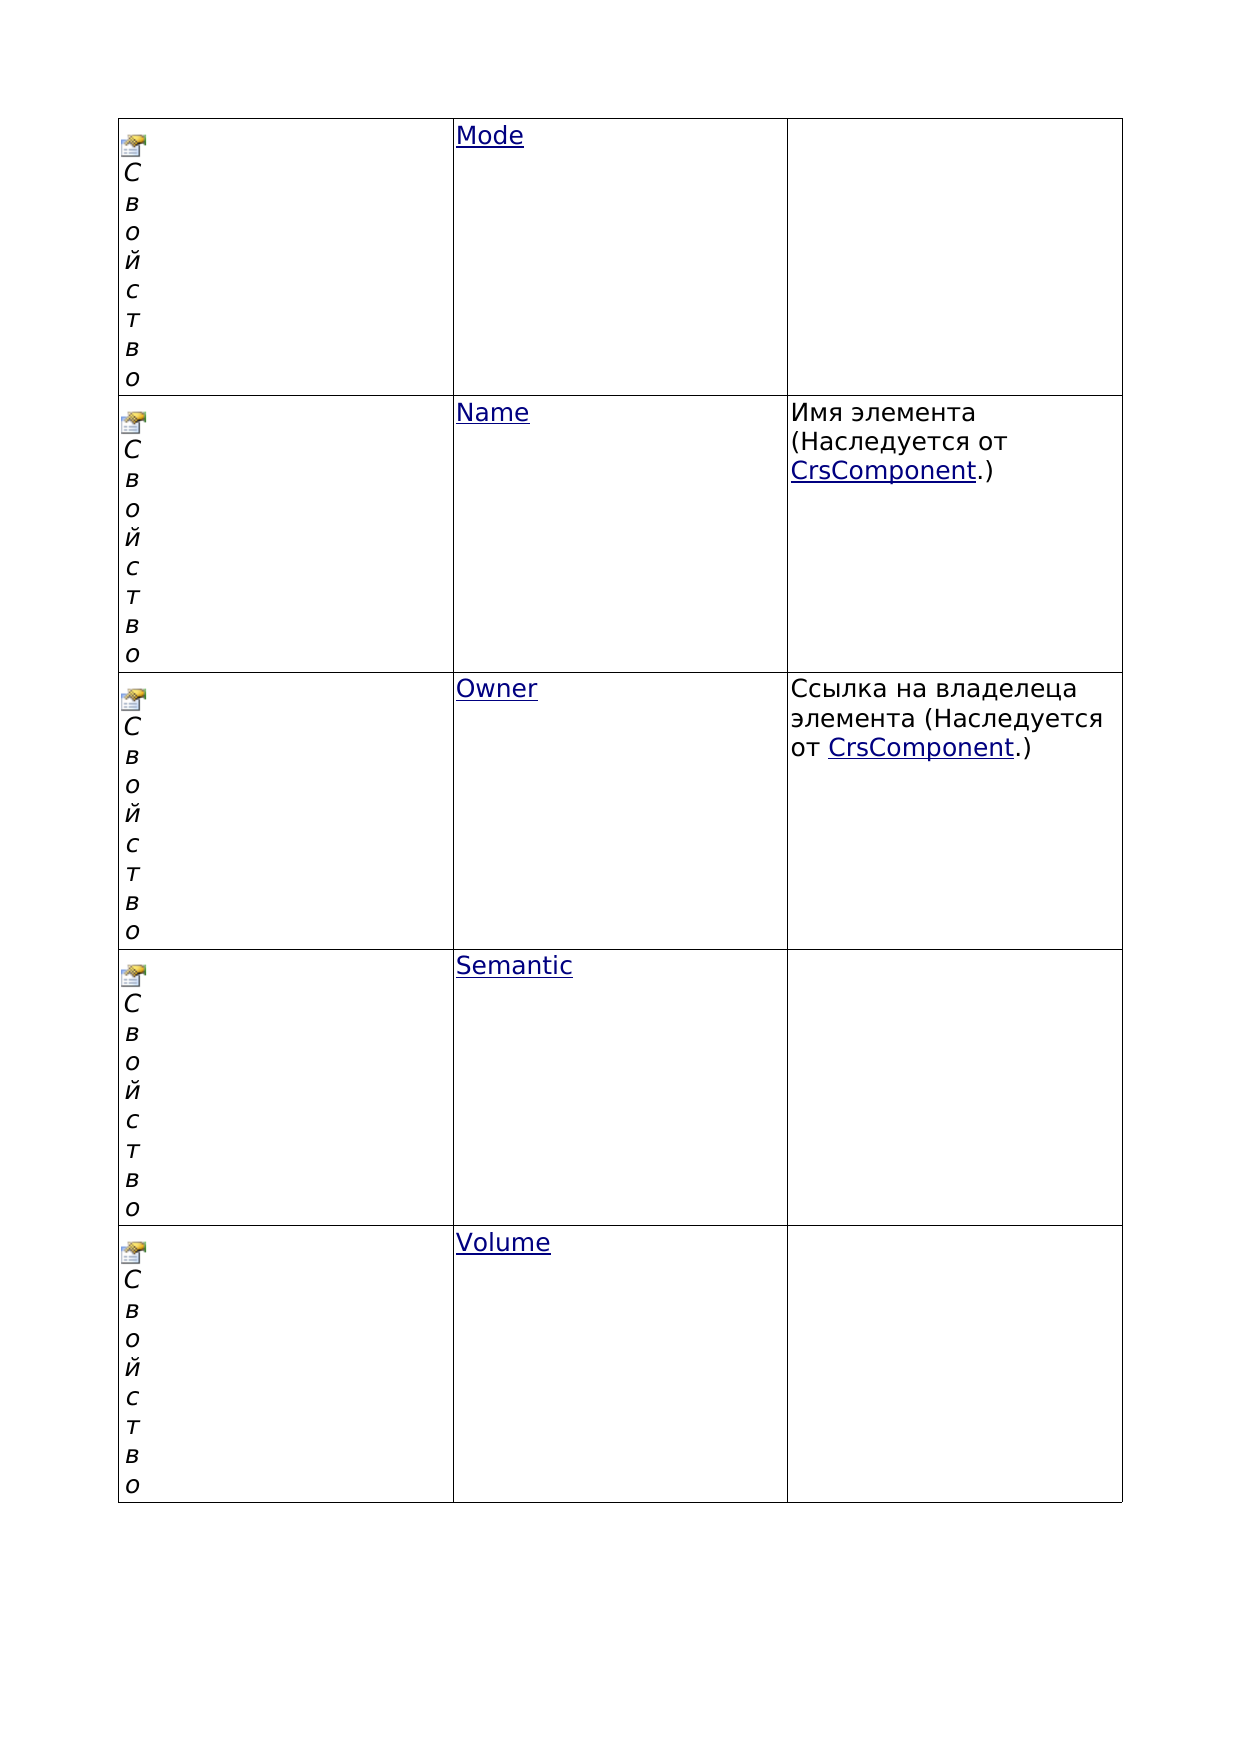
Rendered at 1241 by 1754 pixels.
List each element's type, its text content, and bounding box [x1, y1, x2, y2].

picture [121, 963, 147, 989]
picture [121, 687, 147, 713]
table_cell Ссылка на владелеца элемента (Наследуется от CrsComponent.) [788, 673, 1122, 948]
table_cell Mode [454, 119, 787, 395]
picture [121, 1240, 147, 1266]
picture [121, 133, 147, 159]
table_cell [119, 396, 453, 672]
table_cell Semantic [454, 950, 787, 1225]
table_cell [119, 950, 453, 1225]
table_cell Name [454, 396, 787, 672]
table_cell [119, 673, 453, 948]
picture [121, 410, 147, 436]
table_cell [788, 119, 1122, 395]
table_cell Имя элемента (Наследуется от CrsComponent.) [788, 396, 1122, 672]
table_cell [788, 950, 1122, 1225]
table_cell [788, 1226, 1122, 1502]
table_cell [119, 1226, 453, 1502]
table_cell Volume [454, 1226, 787, 1502]
table_cell [119, 119, 453, 395]
table_cell Owner [454, 673, 787, 948]
